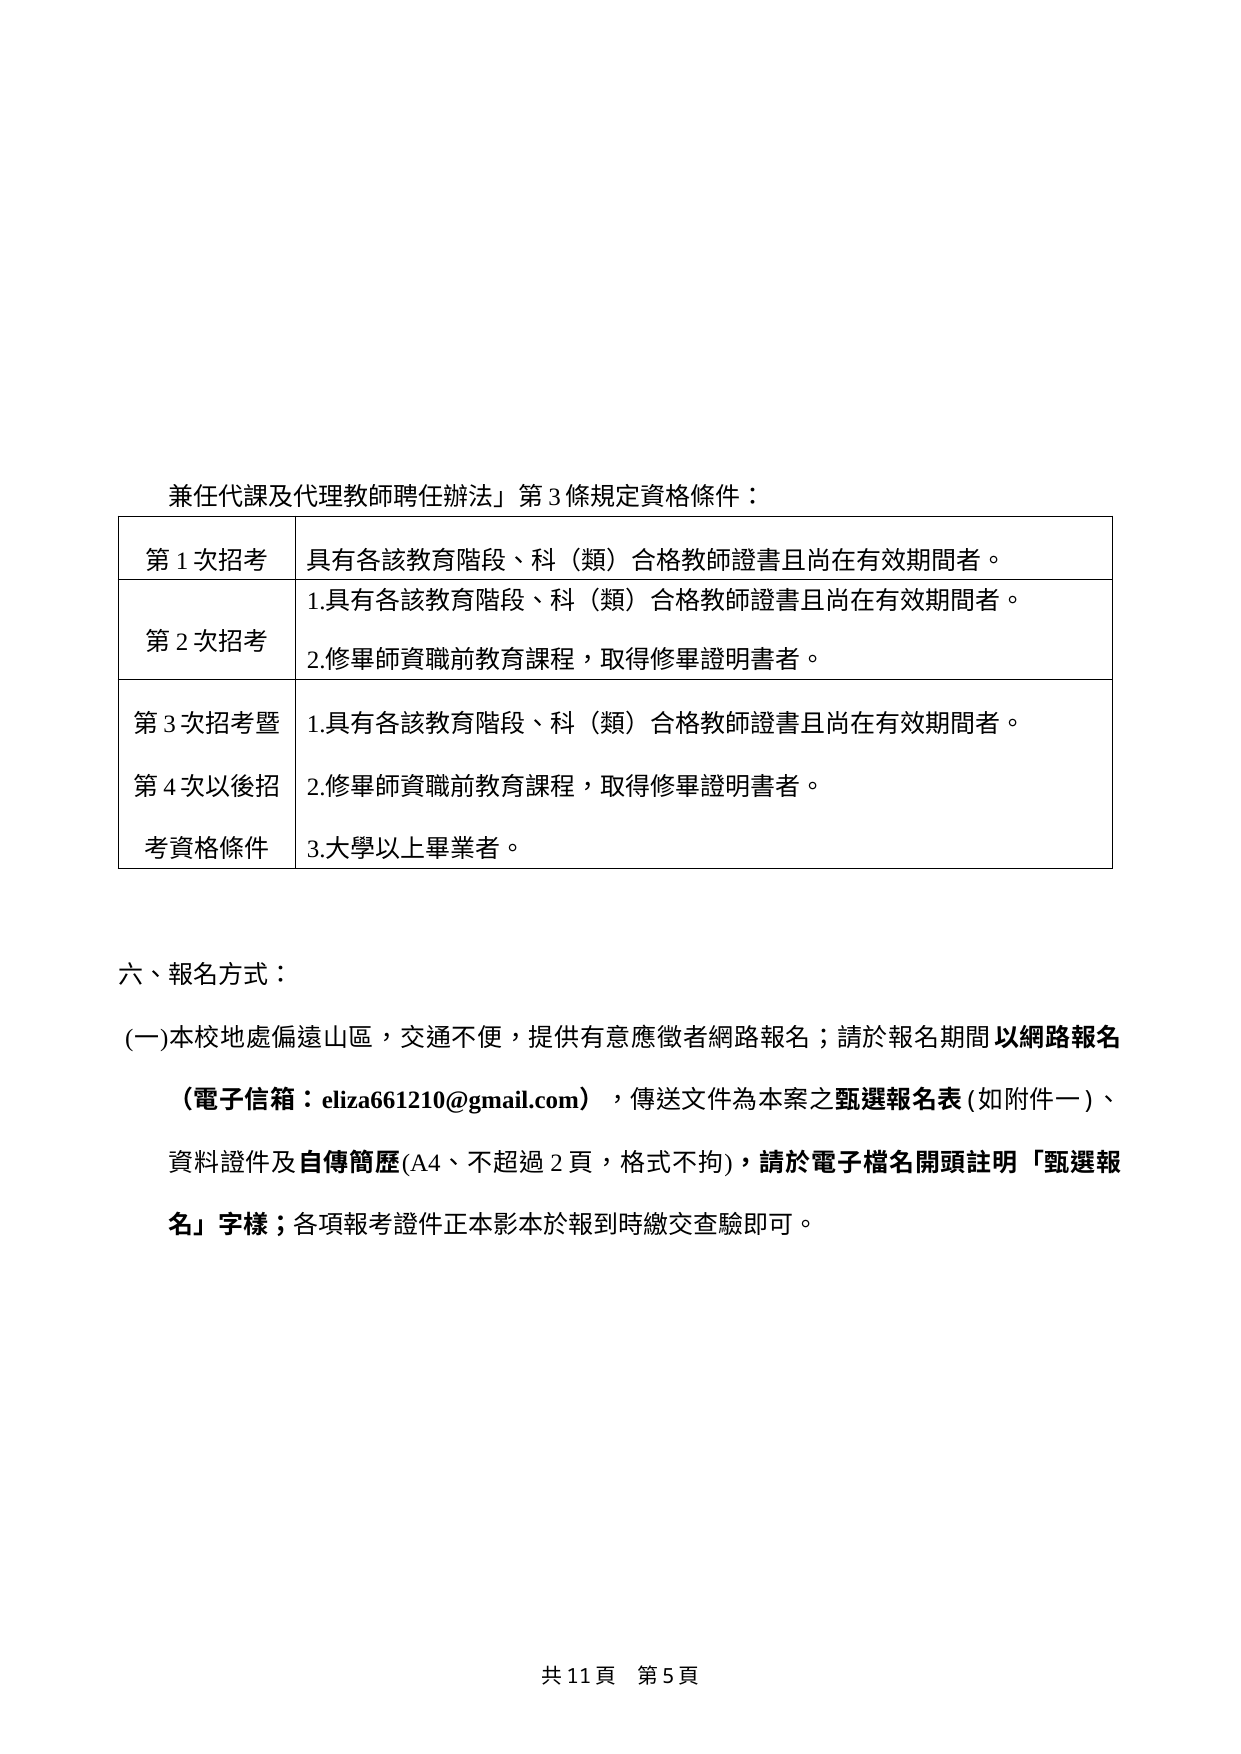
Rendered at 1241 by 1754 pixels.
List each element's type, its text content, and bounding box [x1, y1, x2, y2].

table_header 具有各該教育階段、科（類）合格教師證書且尚在有效期間者。 [296, 517, 1112, 579]
table_cell 第3次招考暨第4次以後招考資格條件 [119, 680, 295, 867]
table_cell 第2次招考 [119, 580, 295, 679]
text 兼任代課及代理教師聘任辦法」第3條規定資格條件： [118, 453, 1122, 516]
text 六、報名方式： [118, 931, 1122, 993]
text (一)本校地處偏遠山區，交通不便，提供有意應徵者網路報名；請於報名期間以網路報名（電子信箱：eliza661210@gmail.com），傳送文件為本案之甄選報名表(如附件一)、資料證件及自傳簡歷(A4、不超過2頁，格式不拘)，請於電子檔名開頭註明「甄選報名」字樣；各項報考證件正本影本於報到時繳交查驗即可。 [118, 993, 1122, 1243]
table_cell 1.具有各該教育階段、科（類）合格教師證書且尚在有效期間者。 2.修畢師資職前教育課程，取得修畢證明書者。 3.大學以上畢業者。 [296, 680, 1112, 867]
table_header 第1次招考 [119, 517, 295, 579]
table_cell 1.具有各該教育階段、科（類）合格教師證書且尚在有效期間者。 2.修畢師資職前教育課程，取得修畢證明書者。 [296, 580, 1112, 679]
